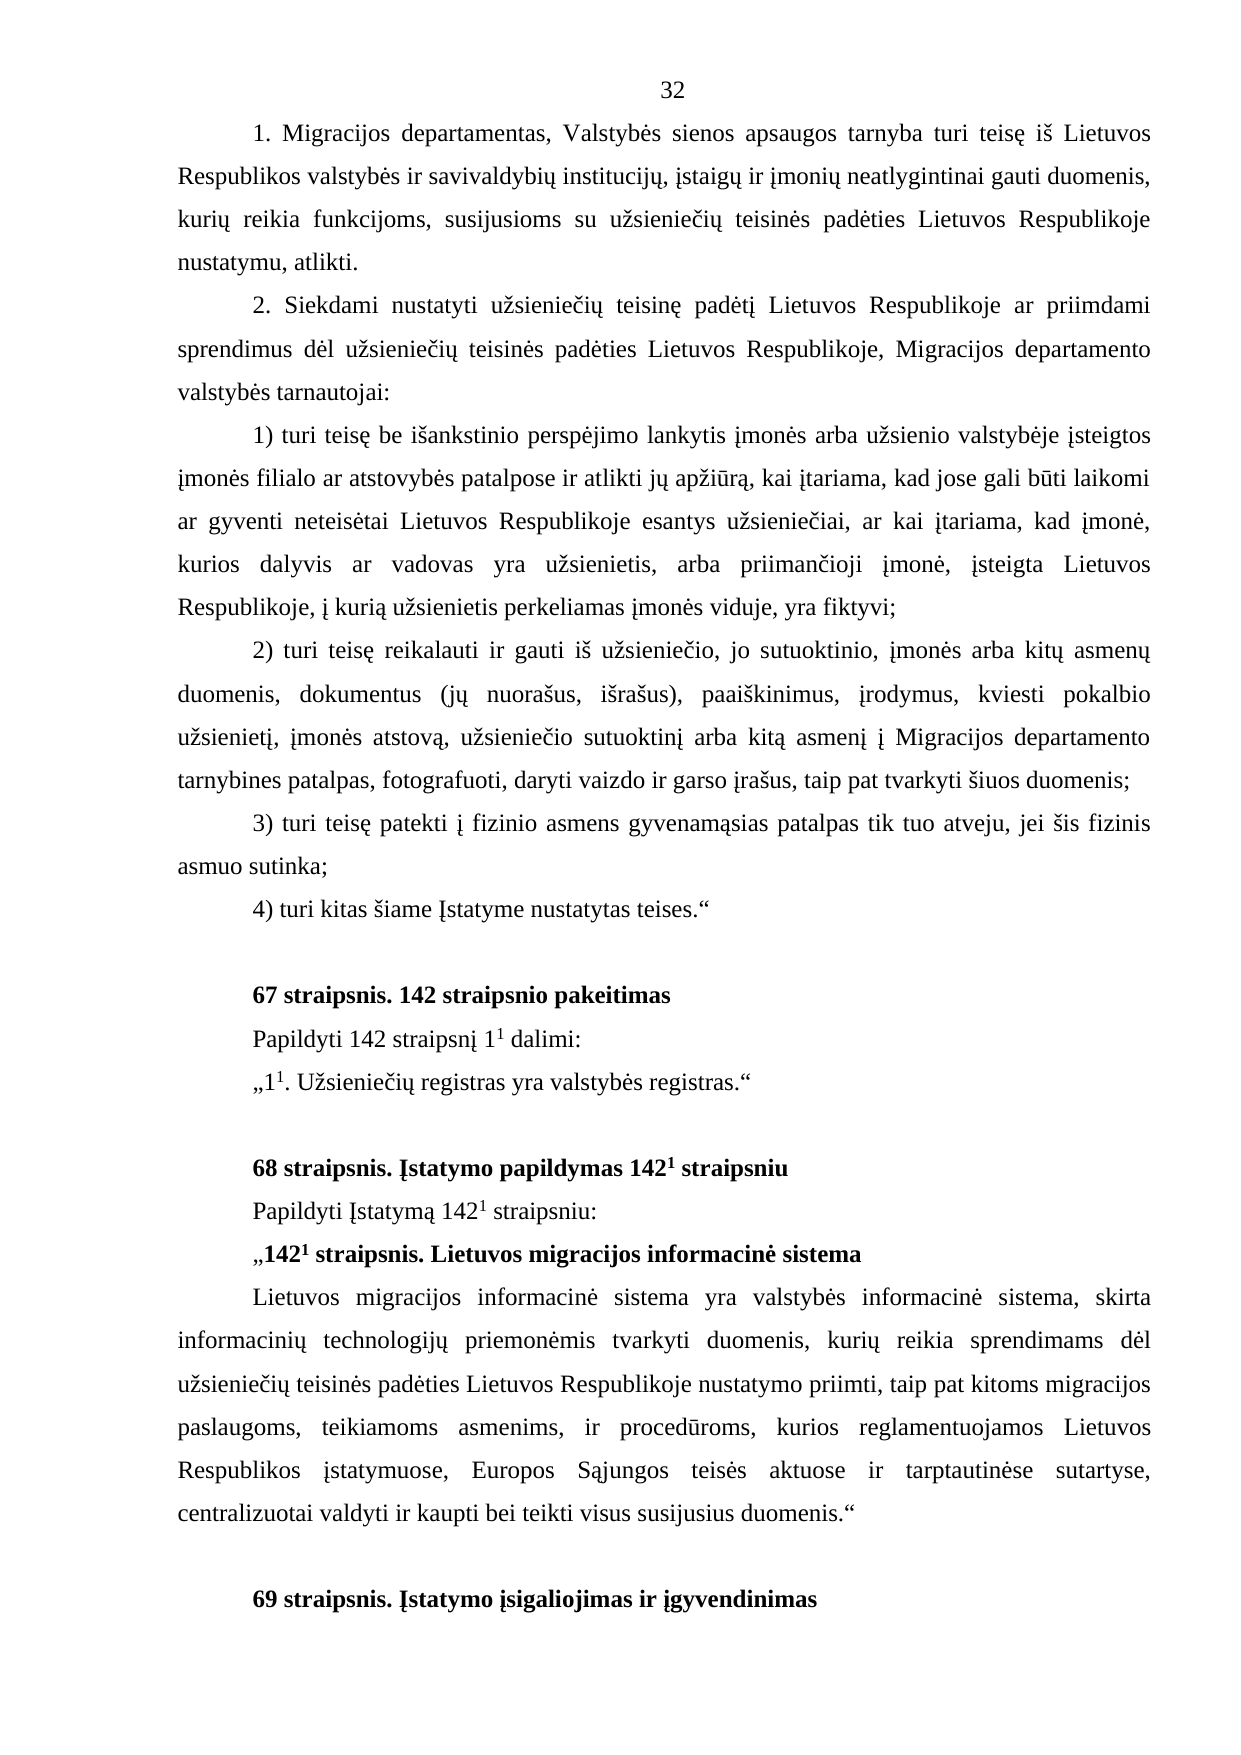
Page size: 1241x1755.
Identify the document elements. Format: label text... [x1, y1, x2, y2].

text 4) turi kitas šiame Įstatyme nustatytas teises.“ [177, 894, 1152, 923]
text 3) turi teisę patekti į fizinio asmens gyvenamąsias patalpas tik tuo atveju, jei šis fizinis asmuo sutinka; [177, 808, 1152, 880]
text Papildyti Įstatymą 1421 straipsniu: [177, 1196, 1152, 1225]
text Papildyti 142 straipsnį 11 dalimi: [177, 1024, 1152, 1052]
text 1. Migracijos departamentas, Valstybės sienos apsaugos tarnyba turi teisę iš Lietuvos Respublikos valstybės ir savivaldybių institucijų, įstaigų ir įmonių neatlygintinai gauti duomenis, kurių reikia funkcijoms, susijusioms su užsieniečių teisinės padėties Lietuvos Respublikoje nustatymu, atlikti. [177, 118, 1152, 276]
text 67 straipsnis. 142 straipsnio pakeitimas [177, 981, 1152, 1009]
text „1421 straipsnis. Lietuvos migracijos informacinė sistema [177, 1239, 1152, 1268]
text „11. Užsieniečių registras yra valstybės registras.“ [177, 1067, 1152, 1096]
text 68 straipsnis. Įstatymo papildymas 1421 straipsniu [177, 1153, 1152, 1182]
text 1) turi teisę be išankstinio perspėjimo lankytis įmonės arba užsienio valstybėje įsteigtos įmonės filialo ar atstovybės patalpose ir atlikti jų apžiūrą, kai įtariama, kad jose gali būti laikomi ar gyventi neteisėtai Lietuvos Respublikoje esantys užsieniečiai, ar kai įtariama, kad įmonė, kurios dalyvis ar vadovas yra užsienietis, arba priimančioji įmonė, įsteigta Lietuvos Respublikoje, į kurią užsienietis perkeliamas įmonės viduje, yra fiktyvi; [177, 420, 1152, 621]
text 2. Siekdami nustatyti užsieniečių teisinę padėtį Lietuvos Respublikoje ar priimdami sprendimus dėl užsieniečių teisinės padėties Lietuvos Respublikoje, Migracijos departamento valstybės tarnautojai: [177, 291, 1152, 406]
text 2) turi teisę reikalauti ir gauti iš užsieniečio, jo sutuoktinio, įmonės arba kitų asmenų duomenis, dokumentus (jų nuorašus, išrašus), paaiškinimus, įrodymus, kviesti pokalbio užsienietį, įmonės atstovą, užsieniečio sutuoktinį arba kitą asmenį į Migracijos departamento tarnybines patalpas, fotografuoti, daryti vaizdo ir garso įrašus, taip pat tvarkyti šiuos duomenis; [177, 636, 1152, 794]
text 69 straipsnis. Įstatymo įsigaliojimas ir įgyvendinimas [177, 1584, 1152, 1613]
text Lietuvos migracijos informacinė sistema yra valstybės informacinė sistema, skirta informacinių technologijų priemonėmis tvarkyti duomenis, kurių reikia sprendimams dėl užsieniečių teisinės padėties Lietuvos Respublikoje nustatymo priimti, taip pat kitoms migracijos paslaugoms, teikiamoms asmenims, ir procedūroms, kurios reglamentuojamos Lietuvos Respublikos įstatymuose, Europos Sąjungos teisės aktuose ir tarptautinėse sutartyse, centralizuotai valdyti ir kaupti bei teikti visus susijusius duomenis.“ [177, 1282, 1152, 1527]
